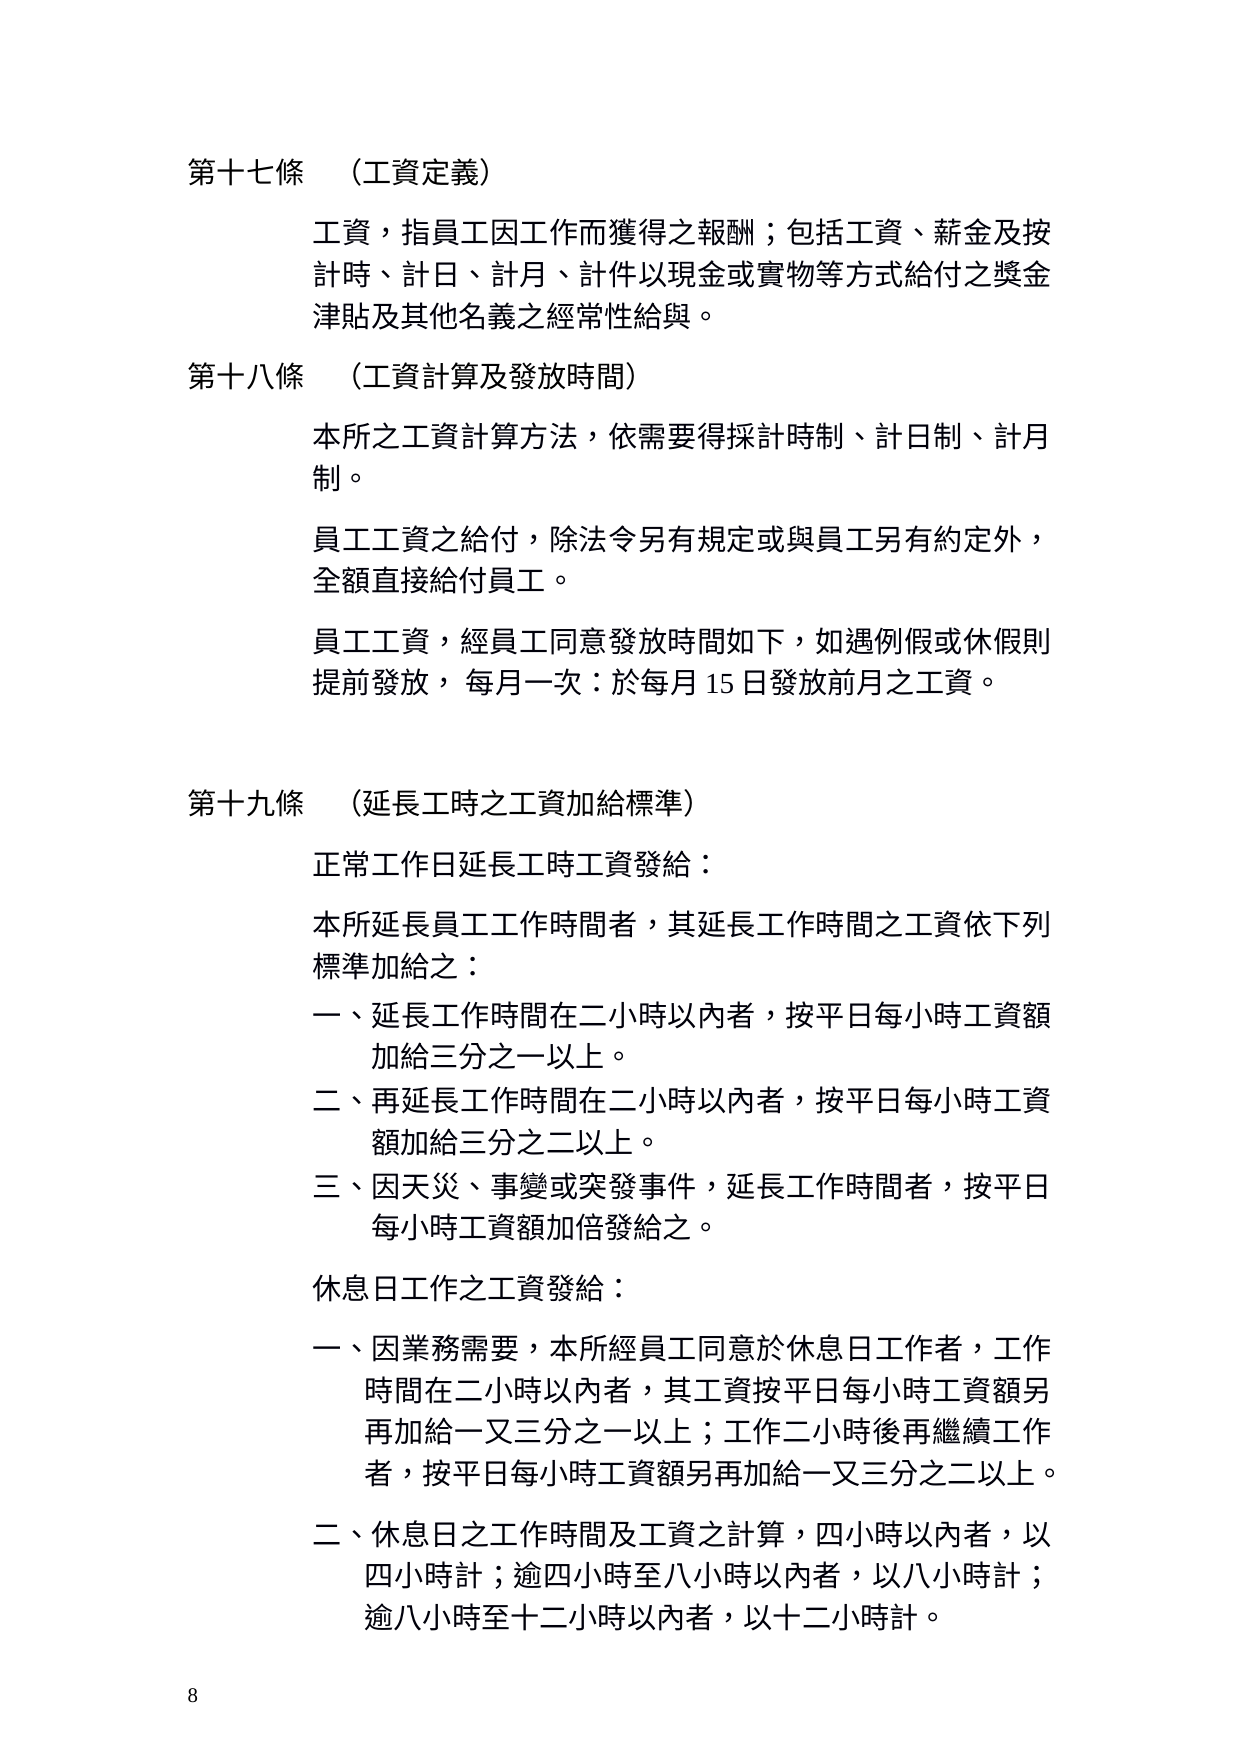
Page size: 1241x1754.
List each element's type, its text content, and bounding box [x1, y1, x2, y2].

text 一、因業務需要，本所經員工同意於休息日工作者，工作時間在二小時以內者，其工資按平日每小時工資額另再加給一又三分之一以上；工作二小時後再繼續工作者，按平日每小時工資額另再加給一又三分之二以上。 [312, 1326, 1053, 1493]
text 二、再延長工作時間在二小時以內者，按平日每小時工資額加給三分之二以上。 [312, 1078, 1053, 1162]
text 員工工資之給付，除法令另有規定或與員工另有約定外，全額直接給付員工。 [312, 517, 1053, 600]
text 二、休息日之工作時間及工資之計算，四小時以內者，以四小時計；逾四小時至八小時以內者，以八小時計；逾八小時至十二小時以內者，以十二小時計。 [312, 1512, 1053, 1637]
text 三、因天災、事變或突發事件，延長工作時間者，按平日每小時工資額加倍發給之。 [312, 1164, 1053, 1247]
text 第十八條 （工資計算及發放時間） [187, 354, 1053, 396]
text 第十七條 （工資定義） [187, 150, 1053, 192]
text 工資，指員工因工作而獲得之報酬；包括工資、薪金及按計時、計日、計月、計件以現金或實物等方式給付之獎金、津貼及其他名義之經常性給與。 [312, 210, 1053, 335]
text 第十九條 （延長工時之工資加給標準） [187, 781, 1053, 823]
text 員工工資，經員工同意發放時間如下，如遇例假或休假則提前發放， 每月一次：於每月15日發放前月之工資。 [312, 619, 1053, 702]
text 休息日工作之工資發給： [312, 1266, 1053, 1307]
text 一、延長工作時間在二小時以內者，按平日每小時工資額加給三分之一以上。 [312, 993, 1053, 1076]
text 正常工作日延長工時工資發給： [312, 842, 1053, 883]
text 本所之工資計算方法，依需要得採計時制、計日制、計月制。 [312, 414, 1053, 498]
text 本所延長員工工作時間者，其延長工作時間之工資依下列標準加給之： [312, 902, 1053, 985]
